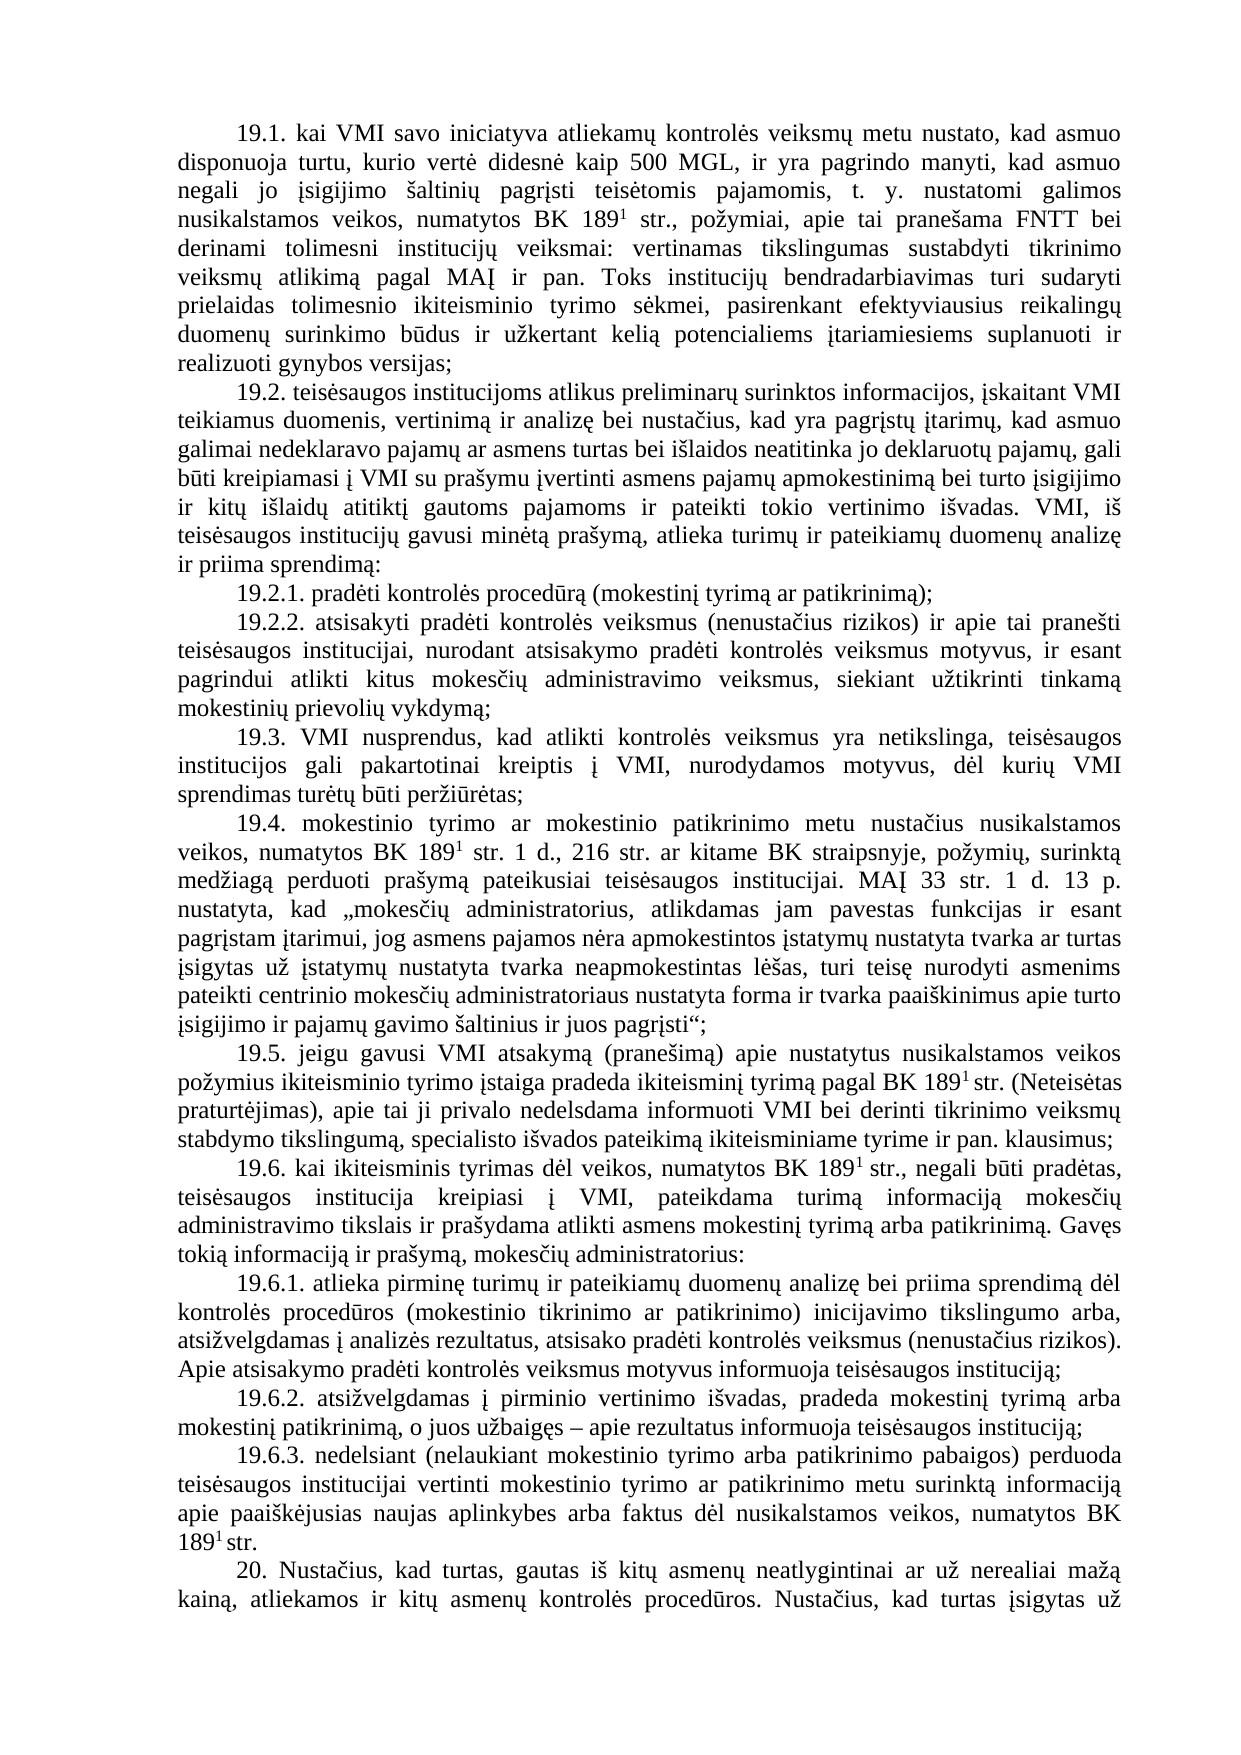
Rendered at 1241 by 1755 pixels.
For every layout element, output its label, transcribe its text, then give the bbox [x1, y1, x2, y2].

text 19.4. mokestinio tyrimo ar mokestinio patikrinimo metu nustačius nusikalstamos veikos, numatytos BK 1891 str. 1 d., 216 str. ar kitame BK straipsnyje, požymių, surinktą medžiagą perduoti prašymą pateikusiai teisėsaugos institucijai. MAĮ 33 str. 1 d. 13 p. nustatyta, kad „mokesčių administratorius, atlikdamas jam pavestas funkcijas ir esant pagrįstam įtarimui, jog asmens pajamos nėra apmokestintos įstatymų nustatyta tvarka ar turtas įsigytas už įstatymų nustatyta tvarka neapmokestintas lėšas, turi teisę nurodyti asmenims pateikti centrinio mokesčių administratoriaus nustatyta forma ir tvarka paaiškinimus apie turto įsigijimo ir pajamų gavimo šaltinius ir juos pagrįsti“; [177, 808, 1122, 1038]
text 19.1. kai VMI savo iniciatyva atliekamų kontrolės veiksmų metu nustato, kad asmuo disponuoja turtu, kurio vertė didesnė kaip 500 MGL, ir yra pagrindo manyti, kad asmuo negali jo įsigijimo šaltinių pagrįsti teisėtomis pajamomis, t. y. nustatomi galimos nusikalstamos veikos, numatytos BK 1891 str., požymiai, apie tai pranešama FNTT bei derinami tolimesni institucijų veiksmai: vertinamas tikslingumas sustabdyti tikrinimo veiksmų atlikimą pagal MAĮ ir pan. Toks institucijų bendradarbiavimas turi sudaryti prielaidas tolimesnio ikiteisminio tyrimo sėkmei, pasirenkant efektyviausius reikalingų duomenų surinkimo būdus ir užkertant kelią potencialiems įtariamiesiems suplanuoti ir realizuoti gynybos versijas; [177, 118, 1122, 377]
text 19.5. jeigu gavusi VMI atsakymą (pranešimą) apie nustatytus nusikalstamos veikos požymius ikiteisminio tyrimo įstaiga pradeda ikiteisminį tyrimą pagal BK 1891 str. (Neteisėtas praturtėjimas), apie tai ji privalo nedelsdama informuoti VMI bei derinti tikrinimo veiksmų stabdymo tikslingumą, specialisto išvados pateikimą ikiteisminiame tyrime ir pan. klausimus; [177, 1038, 1122, 1153]
text 19.2.2. atsisakyti pradėti kontrolės veiksmus (nenustačius rizikos) ir apie tai pranešti teisėsaugos institucijai, nurodant atsisakymo pradėti kontrolės veiksmus motyvus, ir esant pagrindui atlikti kitus mokesčių administravimo veiksmus, siekiant užtikrinti tinkamą mokestinių prievolių vykdymą; [177, 607, 1122, 722]
text 19.2.1. pradėti kontrolės procedūrą (mokestinį tyrimą ar patikrinimą); [177, 578, 1122, 607]
text 19.6.1. atlieka pirminę turimų ir pateikiamų duomenų analizę bei priima sprendimą dėl kontrolės procedūros (mokestinio tikrinimo ar patikrinimo) inicijavimo tikslingumo arba, atsižvelgdamas į analizės rezultatus, atsisako pradėti kontrolės veiksmus (nenustačius rizikos). Apie atsisakymo pradėti kontrolės veiksmus motyvus informuoja teisėsaugos instituciją; [177, 1268, 1122, 1383]
text 20. Nustačius, kad turtas, gautas iš kitų asmenų neatlygintinai ar už nerealiai mažą kainą, atliekamos ir kitų asmenų kontrolės procedūros. Nustačius, kad turtas įsigytas už [177, 1556, 1122, 1613]
text 19.6. kai ikiteisminis tyrimas dėl veikos, numatytos BK 1891 str., negali būti pradėtas, teisėsaugos institucija kreipiasi į VMI, pateikdama turimą informaciją mokesčių administravimo tikslais ir prašydama atlikti asmens mokestinį tyrimą arba patikrinimą. Gavęs tokią informaciją ir prašymą, mokesčių administratorius: [177, 1153, 1122, 1268]
text 19.2. teisėsaugos institucijoms atlikus preliminarų surinktos informacijos, įskaitant VMI teikiamus duomenis, vertinimą ir analizę bei nustačius, kad yra pagrįstų įtarimų, kad asmuo galimai nedeklaravo pajamų ar asmens turtas bei išlaidos neatitinka jo deklaruotų pajamų, gali būti kreipiamasi į VMI su prašymu įvertinti asmens pajamų apmokestinimą bei turto įsigijimo ir kitų išlaidų atitiktį gautoms pajamoms ir pateikti tokio vertinimo išvadas. VMI, iš teisėsaugos institucijų gavusi minėtą prašymą, atlieka turimų ir pateikiamų duomenų analizę ir priima sprendimą: [177, 377, 1122, 578]
text 19.6.3. nedelsiant (nelaukiant mokestinio tyrimo arba patikrinimo pabaigos) perduoda teisėsaugos institucijai vertinti mokestinio tyrimo ar patikrinimo metu surinktą informaciją apie paaiškėjusias naujas aplinkybes arba faktus dėl nusikalstamos veikos, numatytos BK 1891 str. [177, 1441, 1122, 1556]
text 19.6.2. atsižvelgdamas į pirminio vertinimo išvadas, pradeda mokestinį tyrimą arba mokestinį patikrinimą, o juos užbaigęs – apie rezultatus informuoja teisėsaugos instituciją; [177, 1383, 1122, 1441]
text 19.3. VMI nusprendus, kad atlikti kontrolės veiksmus yra netikslinga, teisėsaugos institucijos gali pakartotinai kreiptis į VMI, nurodydamos motyvus, dėl kurių VMI sprendimas turėtų būti peržiūrėtas; [177, 722, 1122, 808]
